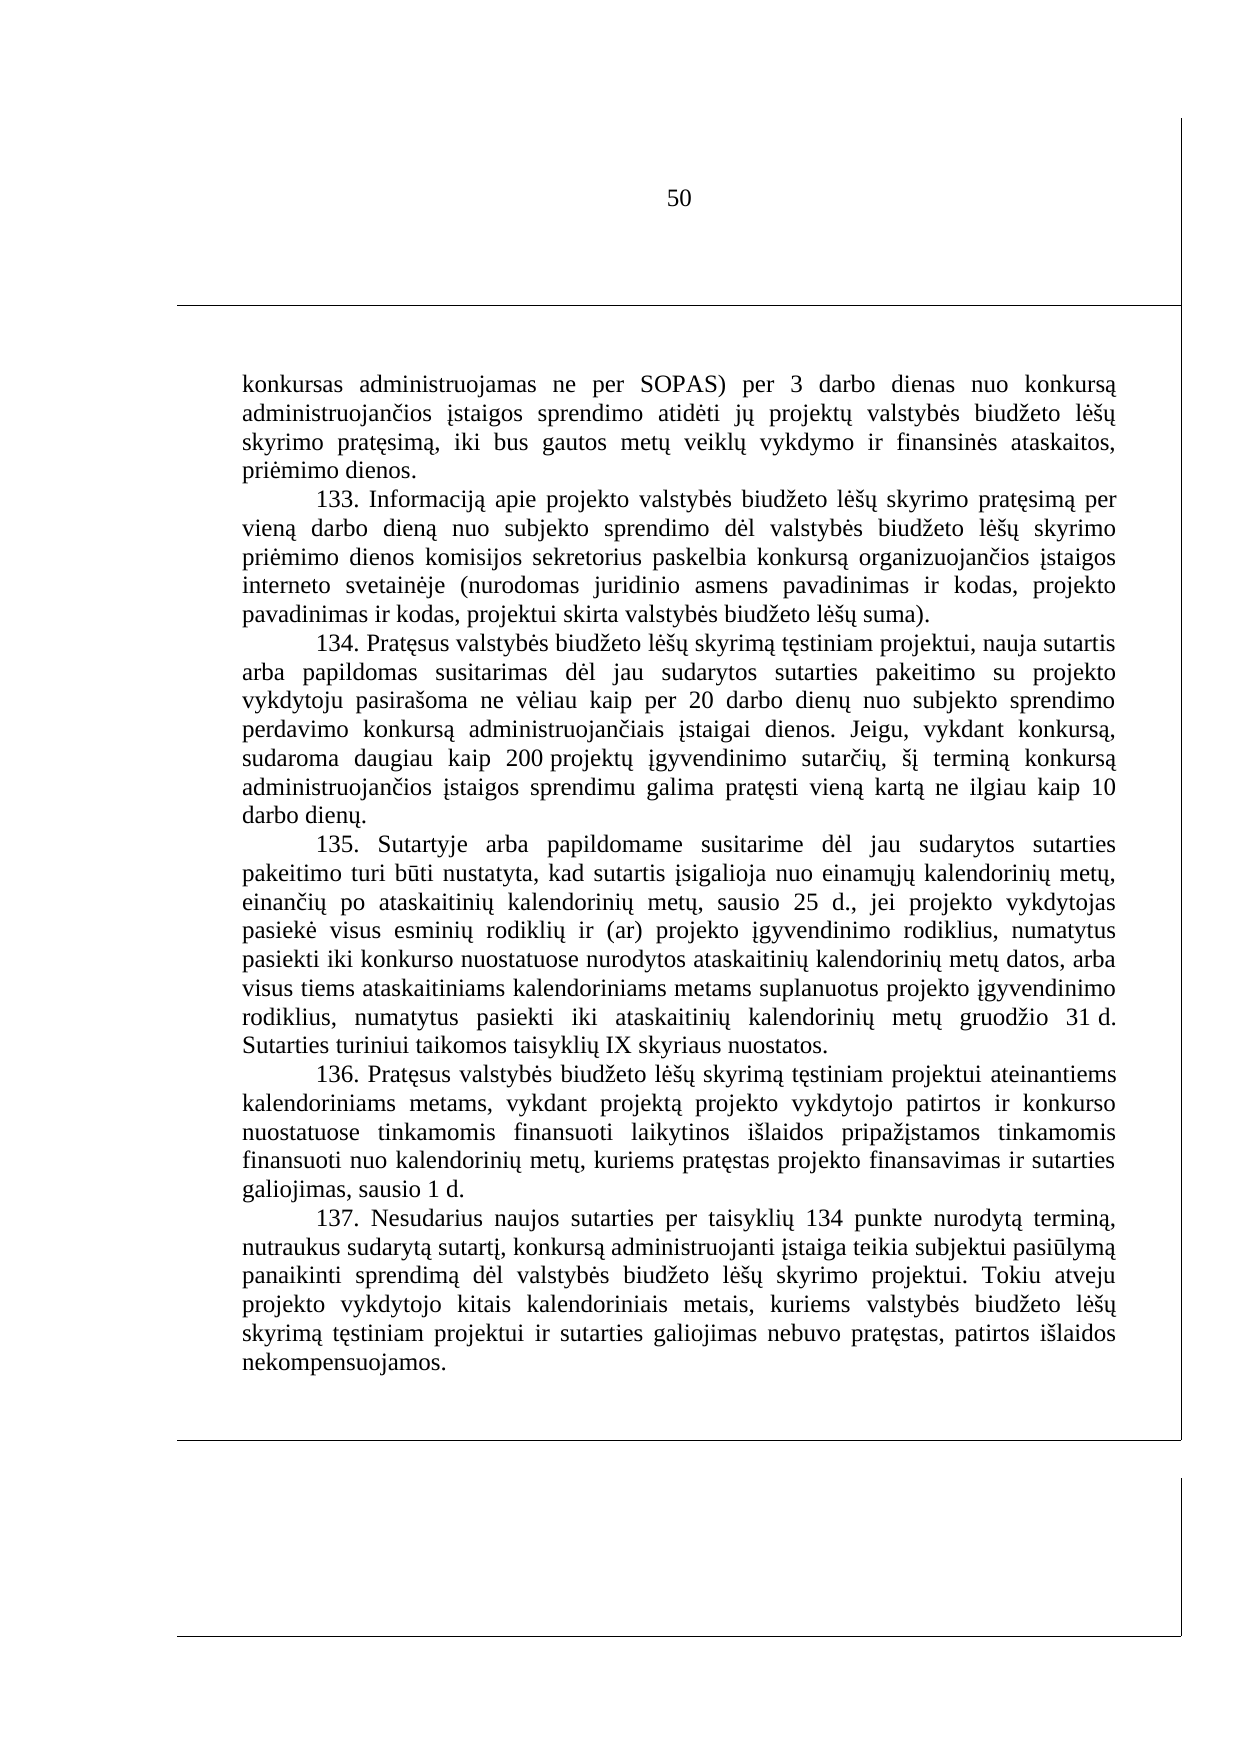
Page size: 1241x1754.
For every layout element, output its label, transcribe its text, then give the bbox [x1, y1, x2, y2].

text konkursas administruojamas ne per SOPAS) per 3 darbo dienas nuo konkursą administruojančios įstaigos sprendimo atidėti jų projektų valstybės biudžeto lėšų skyrimo pratęsimą, iki bus gautos metų veiklų vykdymo ir finansinės ataskaitos, priėmimo dienos. [177, 305, 1181, 484]
text 137. Nesudarius naujos sutarties per taisyklių 134 punkte nurodytą terminą, nutraukus sudarytą sutartį, konkursą administruojanti įstaiga teikia subjektui pasiūlymą panaikinti sprendimą dėl valstybės biudžeto lėšų skyrimo projektui. Tokiu atveju projekto vykdytojo kitais kalendoriniais metais, kuriems valstybės biudžeto lėšų skyrimą tęstiniam projektui ir sutarties galiojimas nebuvo pratęstas, patirtos išlaidos nekompensuojamos. [177, 1203, 1181, 1440]
text 136. Pratęsus valstybės biudžeto lėšų skyrimą tęstiniam projektui ateinantiems kalendoriniams metams, vykdant projektą projekto vykdytojo patirtos ir konkurso nuostatuose tinkamomis finansuoti laikytinos išlaidos pripažįstamos tinkamomis finansuoti nuo kalendorinių metų, kuriems pratęstas projekto finansavimas ir sutarties galiojimas, sausio 1 d. [177, 1059, 1181, 1203]
text 135. Sutartyje arba papildomame susitarime dėl jau sudarytos sutarties pakeitimo turi būti nustatyta, kad sutartis įsigalioja nuo einamųjų kalendorinių metų, einančių po ataskaitinių kalendorinių metų, sausio 25 d., jei projekto vykdytojas pasiekė visus esminių rodiklių ir (ar) projekto įgyvendinimo rodiklius, numatytus pasiekti iki konkurso nuostatuose nurodytos ataskaitinių kalendorinių metų datos, arba visus tiems ataskaitiniams kalendoriniams metams suplanuotus projekto įgyvendinimo rodiklius, numatytus pasiekti iki ataskaitinių kalendorinių metų gruodžio 31 d. Sutarties turiniui taikomos taisyklių IX skyriaus nuostatos. [177, 829, 1181, 1059]
text 134. Pratęsus valstybės biudžeto lėšų skyrimą tęstiniam projektui, nauja sutartis arba papildomas susitarimas dėl jau sudarytos sutarties pakeitimo su projekto vykdytoju pasirašoma ne vėliau kaip per 20 darbo dienų nuo subjekto sprendimo perdavimo konkursą administruojančiais įstaigai dienos. Jeigu, vykdant konkursą, sudaroma daugiau kaip 200 projektų įgyvendinimo sutarčių, šį terminą konkursą administruojančios įstaigos sprendimu galima pratęsti vieną kartą ne ilgiau kaip 10 darbo dienų. [177, 628, 1181, 829]
text 133. Informaciją apie projekto valstybės biudžeto lėšų skyrimo pratęsimą per vieną darbo dieną nuo subjekto sprendimo dėl valstybės biudžeto lėšų skyrimo priėmimo dienos komisijos sekretorius paskelbia konkursą organizuojančios įstaigos interneto svetainėje (nurodomas juridinio asmens pavadinimas ir kodas, projekto pavadinimas ir kodas, projektui skirta valstybės biudžeto lėšų suma). [177, 484, 1181, 628]
